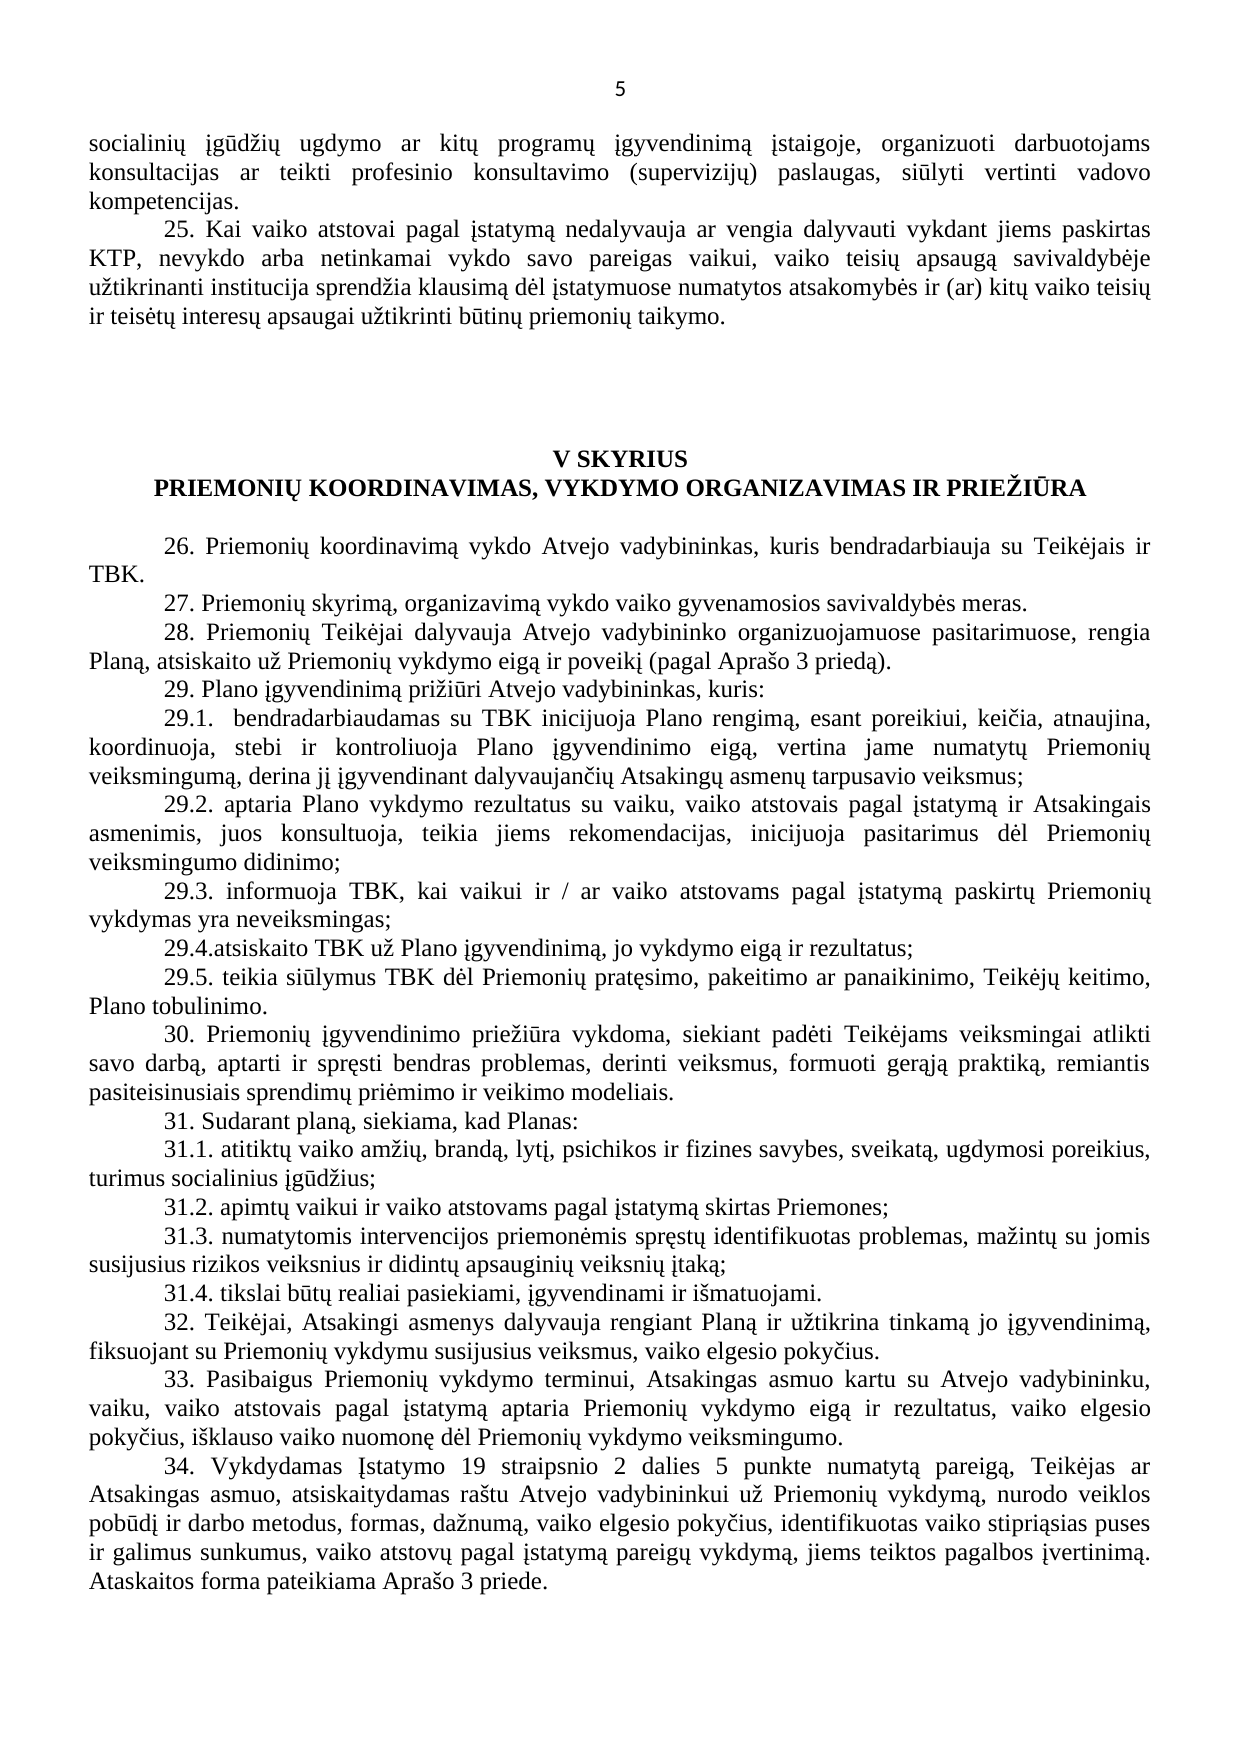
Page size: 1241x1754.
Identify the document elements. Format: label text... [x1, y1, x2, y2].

text 27. Priemonių skyrimą, organizavimą vykdo vaiko gyvenamosios savivaldybės meras. [89, 588, 1152, 617]
text PRIEMONIŲ KOORDINAVIMAS, VYKDYMO ORGANIZAVIMAS IR PRIEŽIŪRA [89, 473, 1152, 502]
text 29.5. teikia siūlymus TBK dėl Priemonių pratęsimo, pakeitimo ar panaikinimo, Teikėjų keitimo, Plano tobulinimo. [89, 962, 1152, 1019]
text 31.4. tikslai būtų realiai pasiekiami, įgyvendinami ir išmatuojami. [89, 1278, 1152, 1307]
text 31.3. numatytomis intervencijos priemonėmis spręstų identifikuotas problemas, mažintų su jomis susijusius rizikos veiksnius ir didintų apsauginių veiksnių įtaką; [89, 1221, 1152, 1278]
text 34. Vykdydamas Įstatymo 19 straipsnio 2 dalies 5 punkte numatytą pareigą, Teikėjas ar Atsakingas asmuo, atsiskaitydamas raštu Atvejo vadybininkui už Priemonių vykdymą, nurodo veiklos pobūdį ir darbo metodus, formas, dažnumą, vaiko elgesio pokyčius, identifikuotas vaiko stipriąsias puses ir galimus sunkumus, vaiko atstovų pagal įstatymą pareigų vykdymą, jiems teiktos pagalbos įvertinimą. Ataskaitos forma pateikiama Aprašo 3 priede. [89, 1451, 1152, 1594]
text 31.2. apimtų vaikui ir vaiko atstovams pagal įstatymą skirtas Priemones; [89, 1192, 1152, 1221]
text 29.4.atsiskaito TBK už Plano įgyvendinimą, jo vykdymo eigą ir rezultatus; [89, 933, 1152, 962]
text 29.1. bendradarbiaudamas su TBK inicijuoja Plano rengimą, esant poreikiui, keičia, atnaujina, koordinuoja, stebi ir kontroliuoja Plano įgyvendinimo eigą, vertina jame numatytų Priemonių veiksmingumą, derina jį įgyvendinant dalyvaujančių Atsakingų asmenų tarpusavio veiksmus; [89, 703, 1152, 789]
text 25. Kai vaiko atstovai pagal įstatymą nedalyvauja ar vengia dalyvauti vykdant jiems paskirtas KTP, nevykdo arba netinkamai vykdo savo pareigas vaikui, vaiko teisių apsaugą savivaldybėje užtikrinanti institucija sprendžia klausimą dėl įstatymuose numatytos atsakomybės ir (ar) kitų vaiko teisių ir teisėtų interesų apsaugai užtikrinti būtinų priemonių taikymo. [89, 214, 1152, 329]
text 31. Sudarant planą, siekiama, kad Planas: [89, 1106, 1152, 1134]
text 29.2. aptaria Plano vykdymo rezultatus su vaiku, vaiko atstovais pagal įstatymą ir Atsakingais asmenimis, juos konsultuoja, teikia jiems rekomendacijas, inicijuoja pasitarimus dėl Priemonių veiksmingumo didinimo; [89, 789, 1152, 876]
text 30. Priemonių įgyvendinimo priežiūra vykdoma, siekiant padėti Teikėjams veiksmingai atlikti savo darbą, aptarti ir spręsti bendras problemas, derinti veiksmus, formuoti gerąją praktiką, remiantis pasiteisinusiais sprendimų priėmimo ir veikimo modeliais. [89, 1019, 1152, 1106]
text 31.1. atitiktų vaiko amžių, brandą, lytį, psichikos ir fizines savybes, sveikatą, ugdymosi poreikius, turimus socialinius įgūdžius; [89, 1134, 1152, 1192]
text V SKYRIUS [89, 444, 1152, 473]
text 33. Pasibaigus Priemonių vykdymo terminui, Atsakingas asmuo kartu su Atvejo vadybininku, vaiku, vaiko atstovais pagal įstatymą aptaria Priemonių vykdymo eigą ir rezultatus, vaiko elgesio pokyčius, išklauso vaiko nuomonę dėl Priemonių vykdymo veiksmingumo. [89, 1364, 1152, 1451]
text 32. Teikėjai, Atsakingi asmenys dalyvauja rengiant Planą ir užtikrina tinkamą jo įgyvendinimą, fiksuojant su Priemonių vykdymu susijusius veiksmus, vaiko elgesio pokyčius. [89, 1307, 1152, 1364]
text 29. Plano įgyvendinimą prižiūri Atvejo vadybininkas, kuris: [89, 674, 1152, 703]
text 26. Priemonių koordinavimą vykdo Atvejo vadybininkas, kuris bendradarbiauja su Teikėjais ir TBK. [89, 531, 1152, 588]
text socialinių įgūdžių ugdymo ar kitų programų įgyvendinimą įstaigoje, organizuoti darbuotojams konsultacijas ar teikti profesinio konsultavimo (supervizijų) paslaugas, siūlyti vertinti vadovo kompetencijas. [89, 128, 1152, 214]
text 29.3. informuoja TBK, kai vaikui ir / ar vaiko atstovams pagal įstatymą paskirtų Priemonių vykdymas yra neveiksmingas; [89, 876, 1152, 933]
text 28. Priemonių Teikėjai dalyvauja Atvejo vadybininko organizuojamuose pasitarimuose, rengia Planą, atsiskaito už Priemonių vykdymo eigą ir poveikį (pagal Aprašo 3 priedą). [89, 617, 1152, 674]
